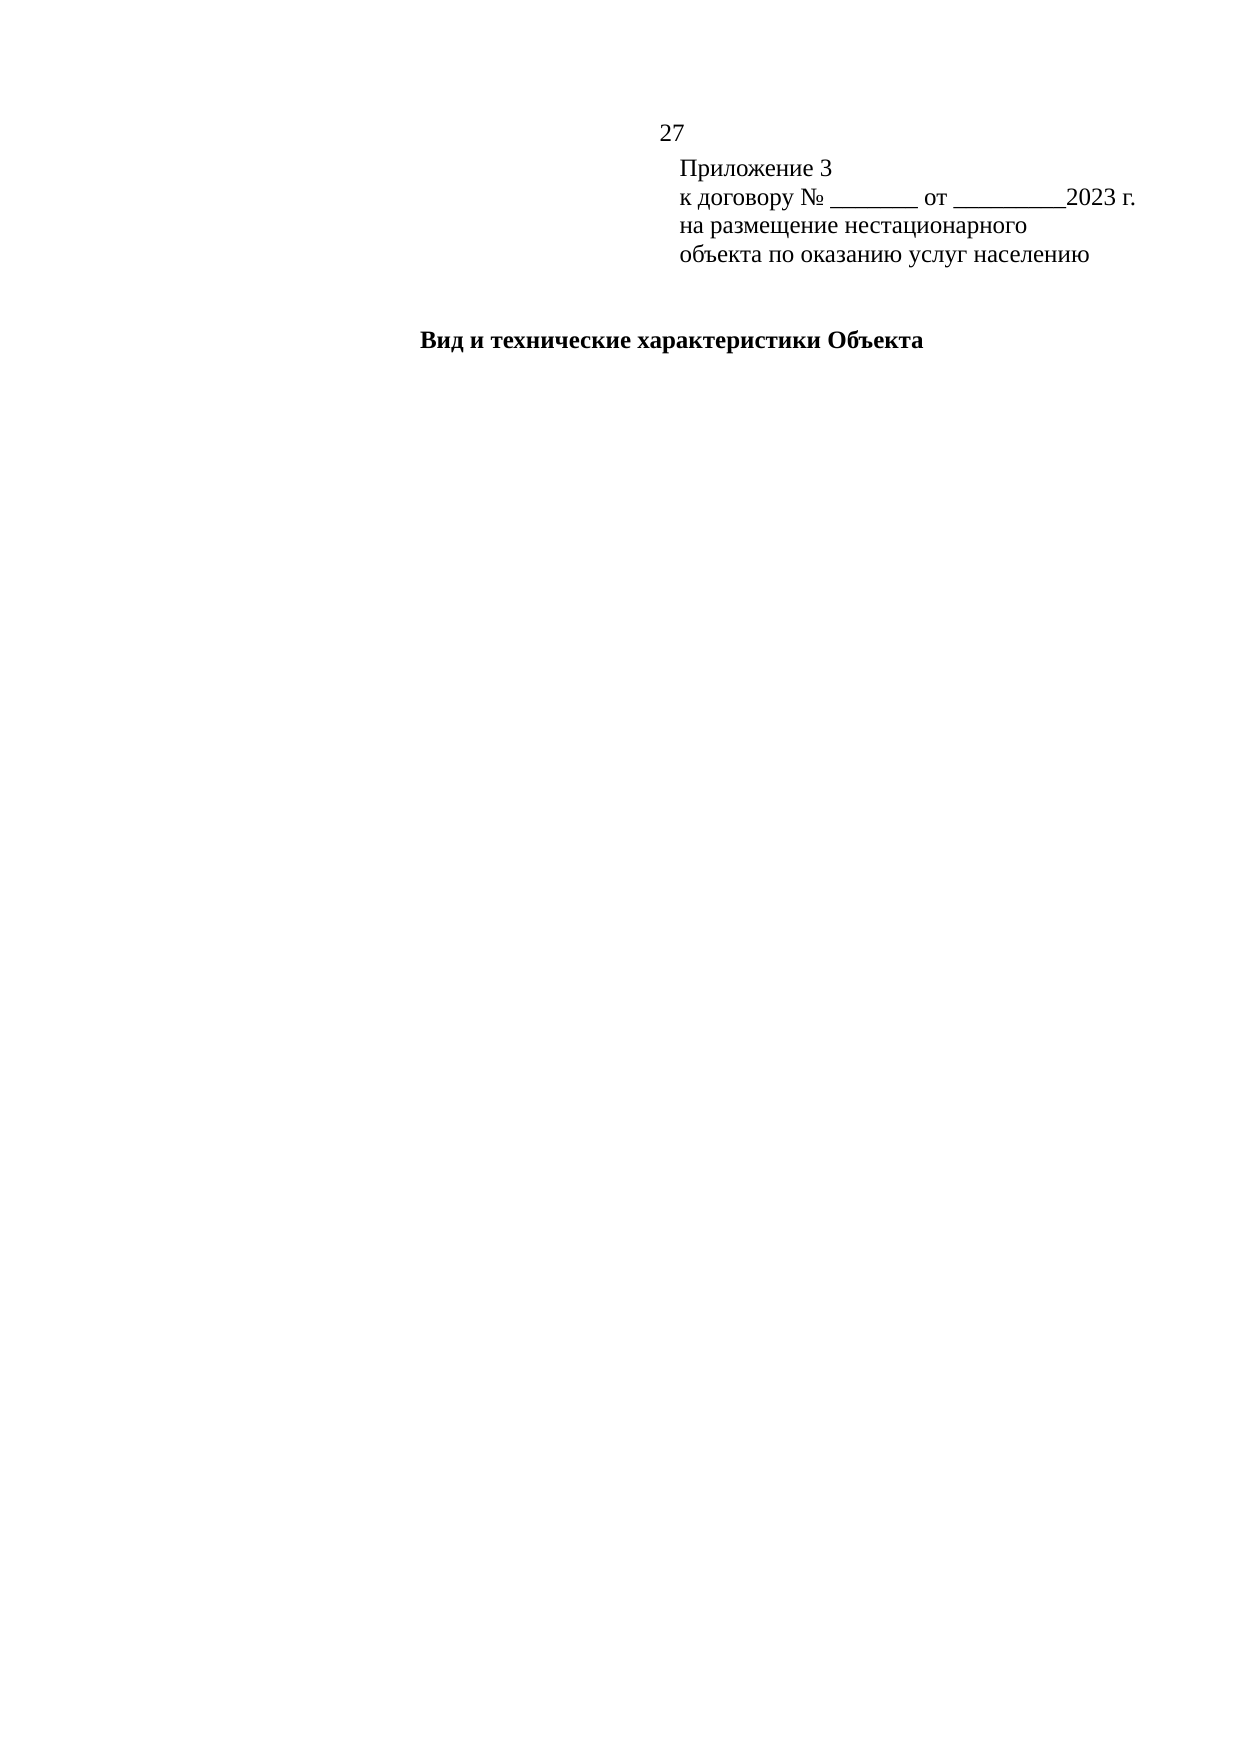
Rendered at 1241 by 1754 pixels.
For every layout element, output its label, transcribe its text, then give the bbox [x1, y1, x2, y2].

text Вид и технические характеристики Объекта [177, 326, 1166, 354]
text к договору № _______ от _________2023 г. [679, 182, 1181, 211]
text объекта по оказанию услуг населению [606, 239, 1166, 268]
text на размещение нестационарного [606, 211, 1166, 239]
text Приложение 3 [679, 153, 1166, 182]
